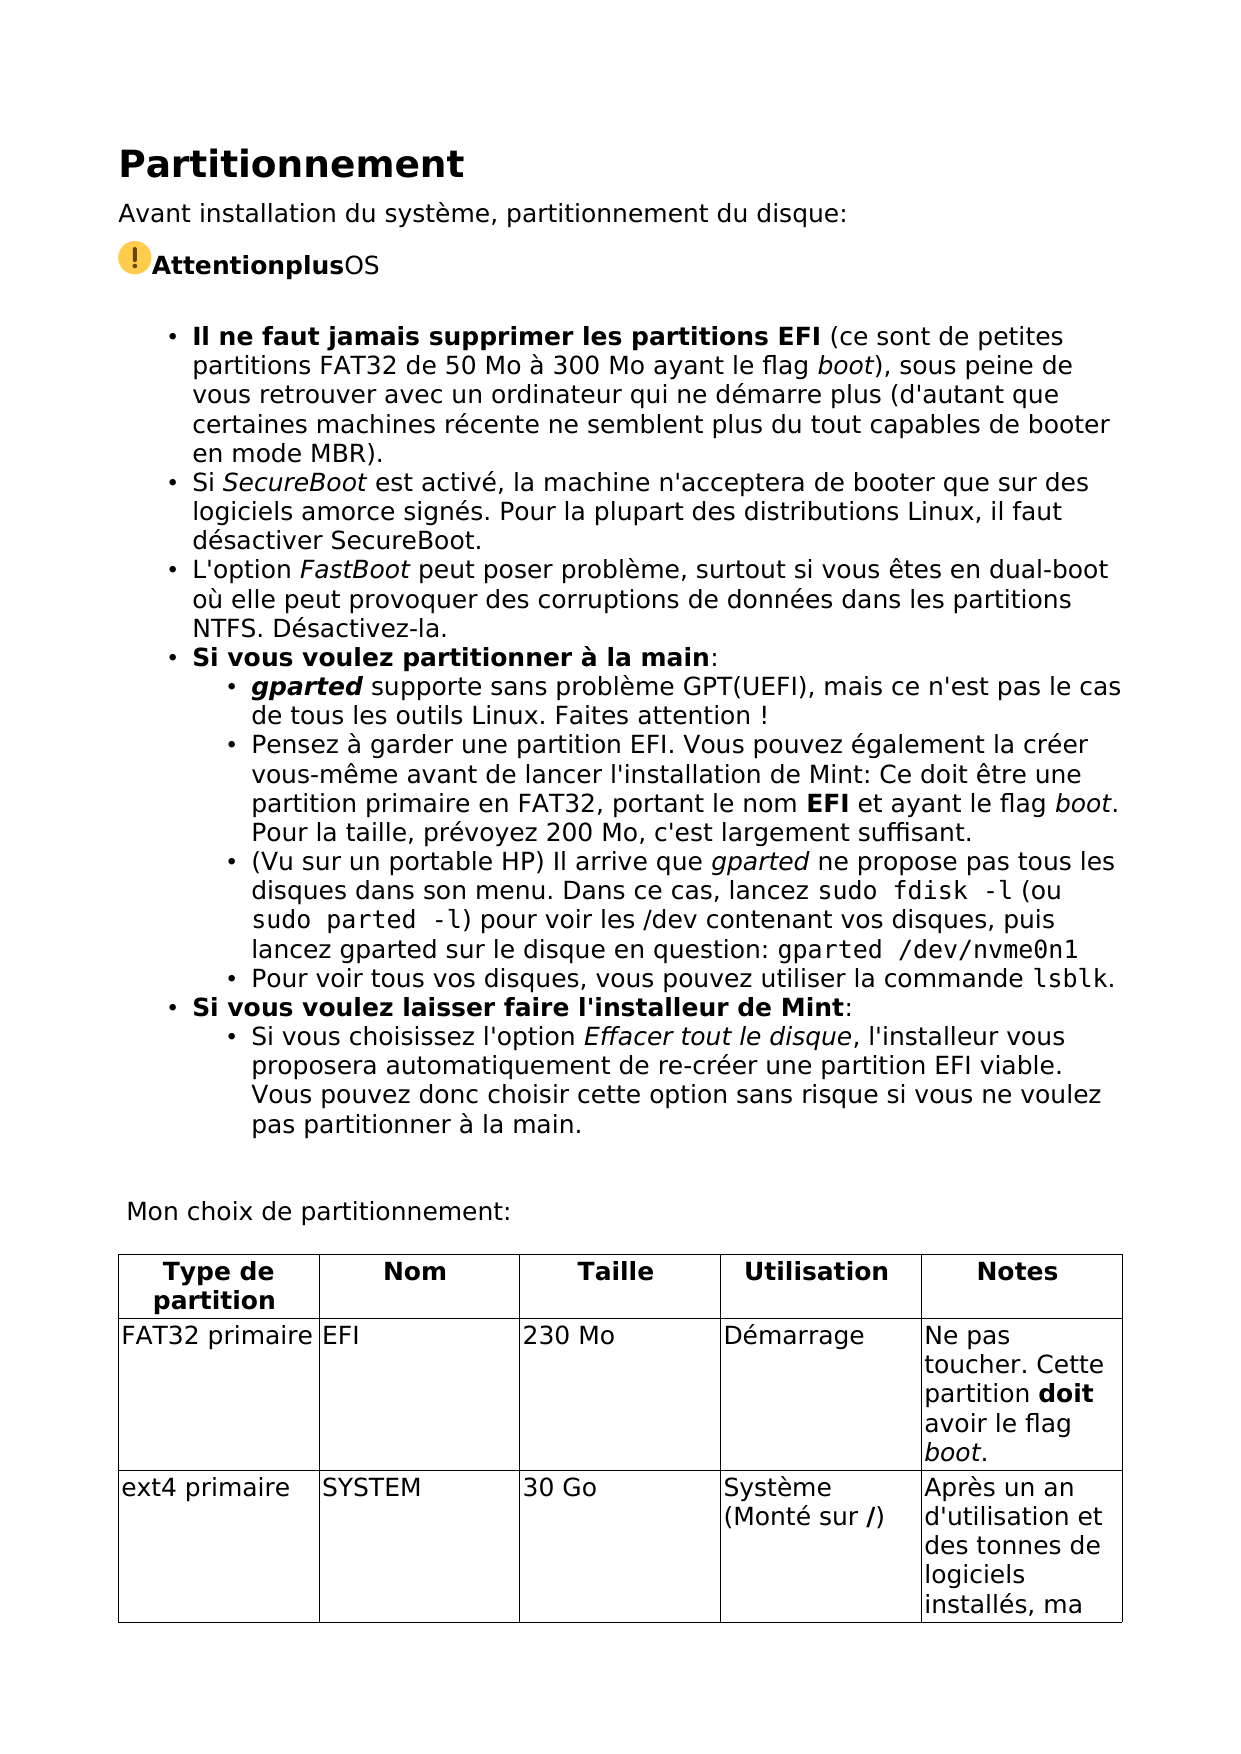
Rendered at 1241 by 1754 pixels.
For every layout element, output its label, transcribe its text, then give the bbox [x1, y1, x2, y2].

table_cell FAT32 primaire [119, 1319, 319, 1470]
table_cell Démarrage [721, 1319, 921, 1470]
list Il ne faut jamais supprimer les partitions EFI (ce sont de petites partitions FAT32 de 50 Mo à 300 Mo ayant le flag boot), sous peine de vous retrouver avec un ordinateur qui ne démarre plus (d'autant que certaines machines récente ne semblent plus du tout capables de booter en mode MBR). [177, 322, 1122, 468]
list Si SecureBoot est activé, la machine n'acceptera de booter que sur des logiciels amorce signés. Pour la plupart des distributions Linux, il faut désactiver SecureBoot. [177, 468, 1122, 556]
table_cell Ne pas toucher. Cette partition doit avoir le flag boot. [922, 1319, 1122, 1470]
subtitle Partitionnement [118, 143, 1122, 187]
table_header Utilisation [721, 1255, 921, 1318]
list Si vous voulez laisser faire l'installeur de Mint: [177, 993, 1122, 1022]
table_cell SYSTEM [320, 1471, 519, 1622]
list Si vous voulez partitionner à la main: [177, 643, 1122, 672]
list L'option FastBoot peut poser problème, surtout si vous êtes en dual-boot où elle peut provoquer des corruptions de données dans les partitions NTFS. Désactivez-la. [177, 556, 1122, 643]
table_header Nom [320, 1255, 519, 1318]
text AttentionplusOS [118, 241, 1122, 280]
table_cell ext4 primaire [119, 1471, 319, 1622]
table_header Notes [922, 1255, 1122, 1318]
table_cell 30 Go [520, 1471, 720, 1622]
list gparted supporte sans problème GPT(UEFI), mais ce n'est pas le cas de tous les outils Linux. Faites attention ! [236, 672, 1122, 731]
table_header Taille [520, 1255, 720, 1318]
table_cell Système (Monté sur /) [721, 1471, 921, 1622]
table_cell Après un an d'utilisation et des tonnes de logiciels installés, ma [922, 1471, 1122, 1622]
list Si vous choisissez l'option Effacer tout le disque, l'installeur vous proposera automatiquement de re-créer une partition EFI viable. Vous pouvez donc choisir cette option sans risque si vous ne voulez pas partitionner à la main. [236, 1022, 1122, 1139]
text Mon choix de partitionnement: [118, 1168, 1122, 1227]
list (Vu sur un portable HP) Il arrive que gparted ne propose pas tous les disques dans son menu. Dans ce cas, lancez sudo fdisk -l (ou sudo parted -l) pour voir les /dev contenant vos disques, puis lancez gparted sur le disque en question: gparted /dev/nvme0n1 [236, 847, 1122, 964]
table_cell 230 Mo [520, 1319, 720, 1470]
list Pensez à garder une partition EFI. Vous pouvez également la créer vous-même avant de lancer l'installation de Mint: Ce doit être une partition primaire en FAT32, portant le nom EFI et ayant le flag boot. Pour la taille, prévoyez 200 Mo, c'est largement suffisant. [236, 731, 1122, 847]
table_header Type de partition [119, 1255, 319, 1318]
table_cell EFI [320, 1319, 519, 1470]
text Avant installation du système, partitionnement du disque: [118, 199, 1122, 228]
list Pour voir tous vos disques, vous pouvez utiliser la commande lsblk. [236, 964, 1122, 993]
